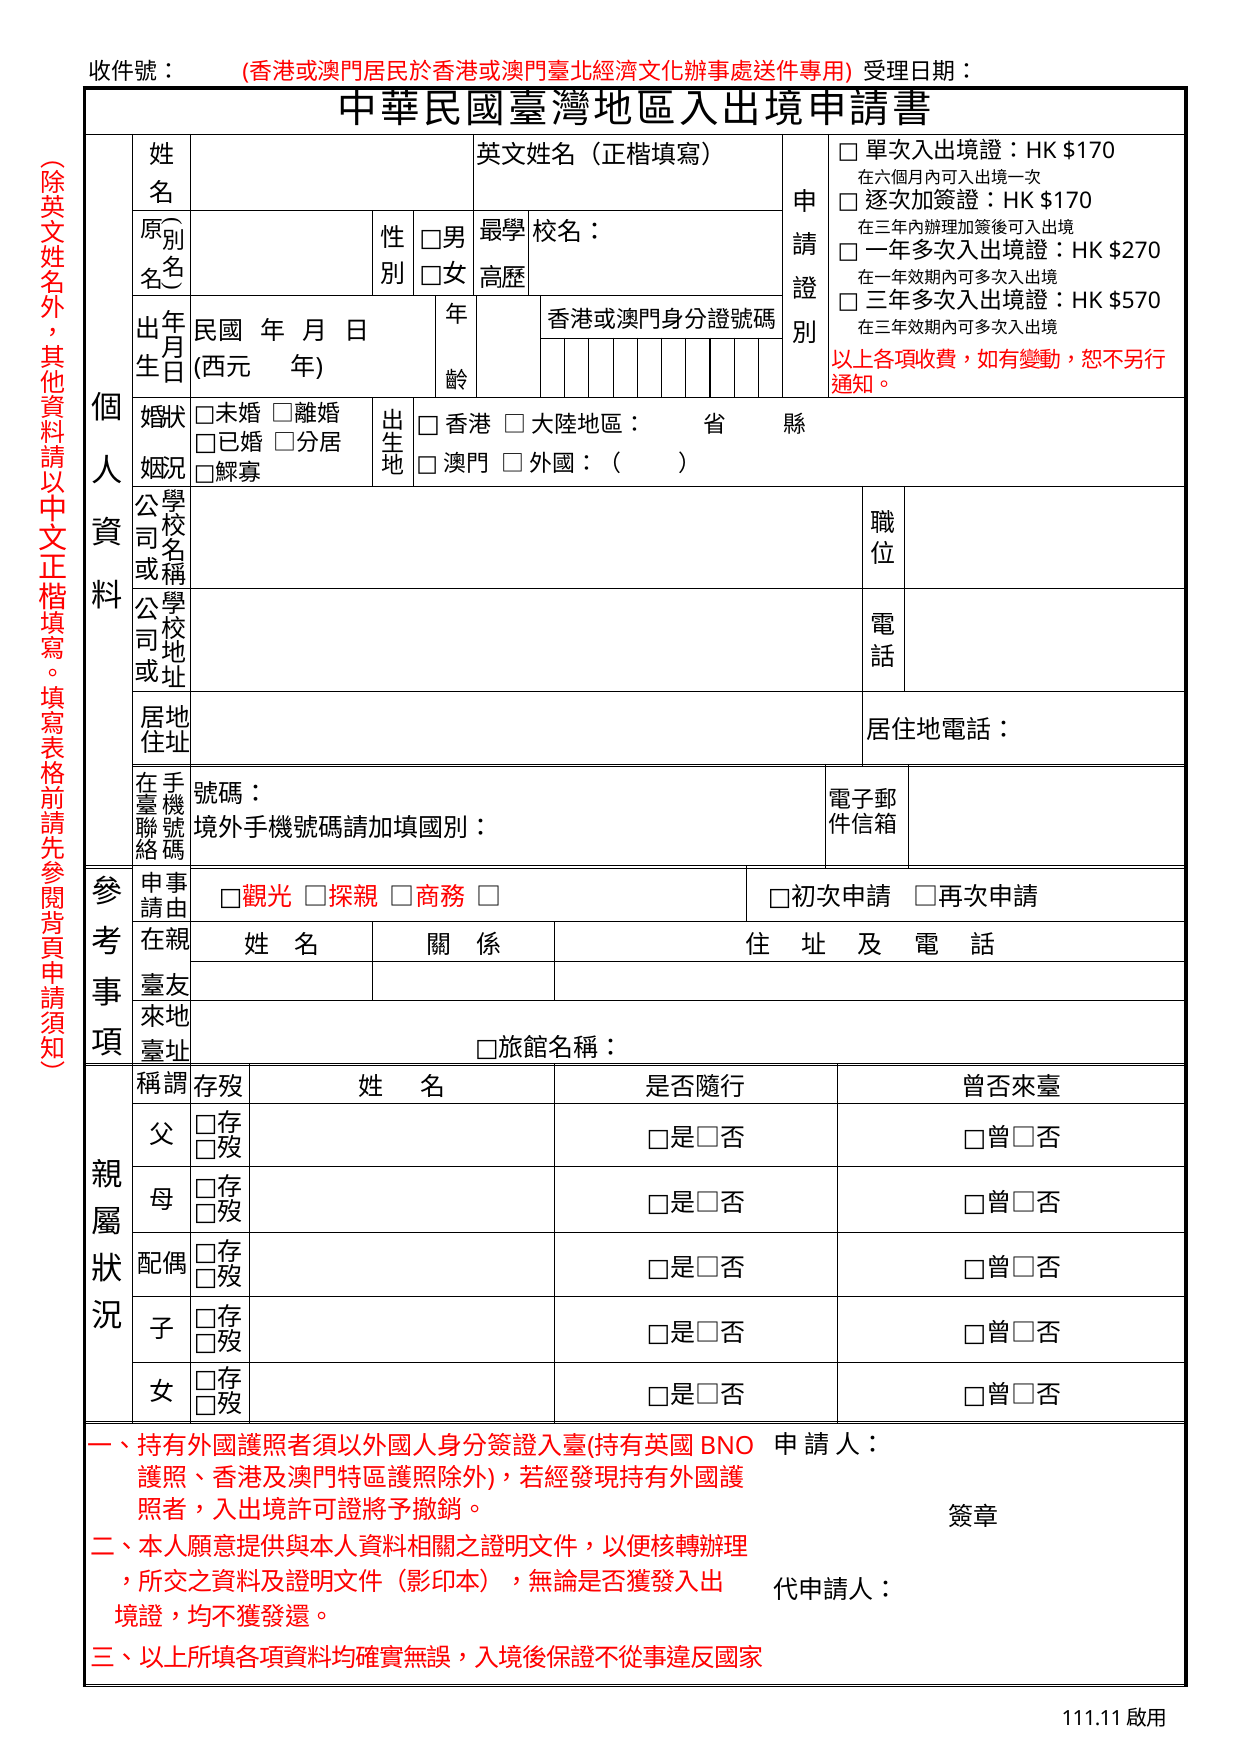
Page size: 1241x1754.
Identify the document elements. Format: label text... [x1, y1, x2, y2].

table_cell 配偶 [133, 1233, 190, 1296]
table_cell 參考事項 [86, 869, 132, 1063]
table_cell 學校地址公司或 [133, 589, 190, 691]
table_cell [909, 767, 1184, 865]
table_header 中華民國臺灣地區入出境申請書 [86, 90, 1184, 134]
table_cell □ 單次入出境證：HK $170 在六個月內可入出境一次 □ 逐次加簽證：HK $170 在三年內辦理加簽後可入出境 □ 一年多次入出境證：HK $270 在一年效期內可多次入出境 □ 三年多次入出境證：HK $570 在三年效期內可多次入出境 以上各項收費，如有變動，恕不另行 通知。 [829, 135, 1184, 397]
table_cell 民國 年 月 日 (西元 年) [191, 296, 435, 397]
table_cell 地址居住 [133, 692, 190, 764]
table_cell □是□否 [555, 1297, 837, 1362]
table_cell □曾□否 [838, 1233, 1184, 1296]
table_cell □存 □歿 [191, 1233, 249, 1296]
table_cell 號碼： 境外手機號碼請加填國別： [191, 767, 825, 865]
table_cell [905, 589, 1184, 691]
table_cell □是□否 [555, 1167, 837, 1232]
table_cell 存歿 [191, 1066, 249, 1103]
table_cell 申 請 人： 簽章 代申請人： [770, 1424, 1184, 1684]
table_cell [638, 339, 661, 397]
table_cell [759, 339, 782, 397]
table_cell 居住地電話： [863, 692, 1184, 764]
table_cell 學校名稱公司或 [133, 487, 190, 587]
table_cell 年齡 [436, 296, 476, 397]
table_cell □ 香港 □ 大陸地區： 省 縣 □ 澳門 □ 外國：（ ） [414, 398, 1184, 486]
table_cell □曾□否 [838, 1167, 1184, 1232]
table_cell [191, 692, 862, 764]
text [997, 1698, 1183, 1738]
table_cell □男 □女 [414, 211, 473, 295]
table_cell □旅館名稱： [191, 1001, 1184, 1063]
table_cell □是□否 [555, 1233, 837, 1296]
table_cell 稱謂 [133, 1066, 190, 1103]
table_cell □存 □歿 [191, 1297, 249, 1362]
table_cell [191, 211, 372, 295]
table_cell [250, 1363, 554, 1421]
table_cell [905, 487, 1184, 587]
table_cell 姓 名 [250, 1066, 554, 1103]
table_cell 姓名 [133, 135, 190, 210]
table_cell [373, 962, 554, 1000]
table_cell 女 [133, 1363, 190, 1421]
table_cell 英文姓名（正楷填寫） [474, 135, 782, 210]
table_cell 香港或澳門身分證號碼 [541, 296, 782, 338]
table_cell 學歷最高 [474, 211, 528, 295]
table_cell (別名)原名 [133, 211, 190, 295]
table_cell [686, 339, 709, 397]
table_cell 親友在臺 [133, 922, 190, 1000]
table_cell [191, 487, 862, 587]
table_cell [250, 1167, 554, 1232]
table_cell 職 位 [863, 487, 904, 587]
table_cell [735, 339, 758, 397]
table_cell 事由 申請 [133, 866, 190, 921]
table_cell 性別 [373, 211, 413, 295]
table_cell 地址 來臺 [133, 1001, 190, 1063]
table_cell [555, 962, 1184, 1000]
text [1207, 1605, 1240, 1647]
table_cell 曾否來臺 [838, 1066, 1184, 1103]
table_cell 個 人 資 料 [86, 135, 132, 865]
table_cell 校名： [529, 211, 782, 295]
table_cell 住 址 及 電 話 [555, 922, 1184, 961]
table_cell □觀光 □探親 □商務 □ [191, 869, 746, 921]
table_cell □存 □歿 [191, 1104, 249, 1166]
table_cell 申 請 證 別 [783, 135, 828, 397]
table_cell [250, 1104, 554, 1166]
table_cell □存 □歿 [191, 1167, 249, 1232]
table_cell [711, 339, 734, 397]
table_cell 是否隨行 [555, 1066, 837, 1103]
table_cell 年月日 出生 [133, 296, 190, 397]
table_cell [191, 589, 862, 691]
table_cell 母 [133, 1167, 190, 1232]
table_cell [565, 339, 588, 397]
table_header 中華民國臺灣地區入出境申請書 [14, 129, 76, 1666]
table_cell □未婚 □離婚 □已婚 □分居 □鰥寡 [191, 398, 372, 486]
table_cell [477, 296, 540, 397]
table_cell [191, 962, 372, 1000]
table_cell 手機號碼 在臺聯絡 [133, 767, 190, 865]
table_cell □是□否 [555, 1104, 837, 1166]
table_cell 親 屬 狀 況 [86, 1066, 132, 1421]
table_cell 姓 名 [191, 922, 372, 961]
table_cell 一、持有外國護照者須以外國人身分簽證入臺(持有英國BNO護照、香港及澳門特區護照除外)，若經發現持有外國護照者，入出境許可證將予撤銷。 二、本人願意提供與本人資料相關之證明文件，以便核轉辦理 ，所交之資料及證明文件（影印本），無論是否獲發入出 境證，均不獲發還。 三、以上所填各項資料均確實無誤，入境後保證不從事違反國家 [86, 1424, 770, 1684]
text 111.11啟用 [1012, 1706, 1168, 1731]
table_cell □曾□否 [838, 1104, 1184, 1166]
table_cell 父 [133, 1104, 190, 1166]
table_cell 電子郵件信箱 [826, 767, 908, 865]
table_cell [541, 339, 564, 397]
text 收件號： (香港或澳門居民於香港或澳門臺北經濟文化辦事處送件專用) 受理日期： [89, 53, 1181, 86]
table_cell □曾□否 [838, 1297, 1184, 1362]
table_cell □是□否 [555, 1363, 837, 1421]
table_cell [589, 339, 613, 397]
table_cell [191, 135, 473, 210]
table_cell 出生地 [373, 398, 413, 486]
table_cell 子 [133, 1297, 190, 1362]
table_cell [250, 1233, 554, 1296]
table_cell 狀況 婚姻 [133, 398, 190, 486]
table_cell □曾□否 [838, 1363, 1184, 1421]
table_cell [250, 1297, 554, 1362]
table_cell 關 係 [373, 922, 554, 961]
table_cell □初次申請 □再次申請 [747, 869, 1184, 921]
table_cell [614, 339, 637, 397]
table_cell □存 □歿 [191, 1363, 249, 1421]
table_cell [662, 339, 685, 397]
table_cell 電 話 [863, 589, 904, 691]
